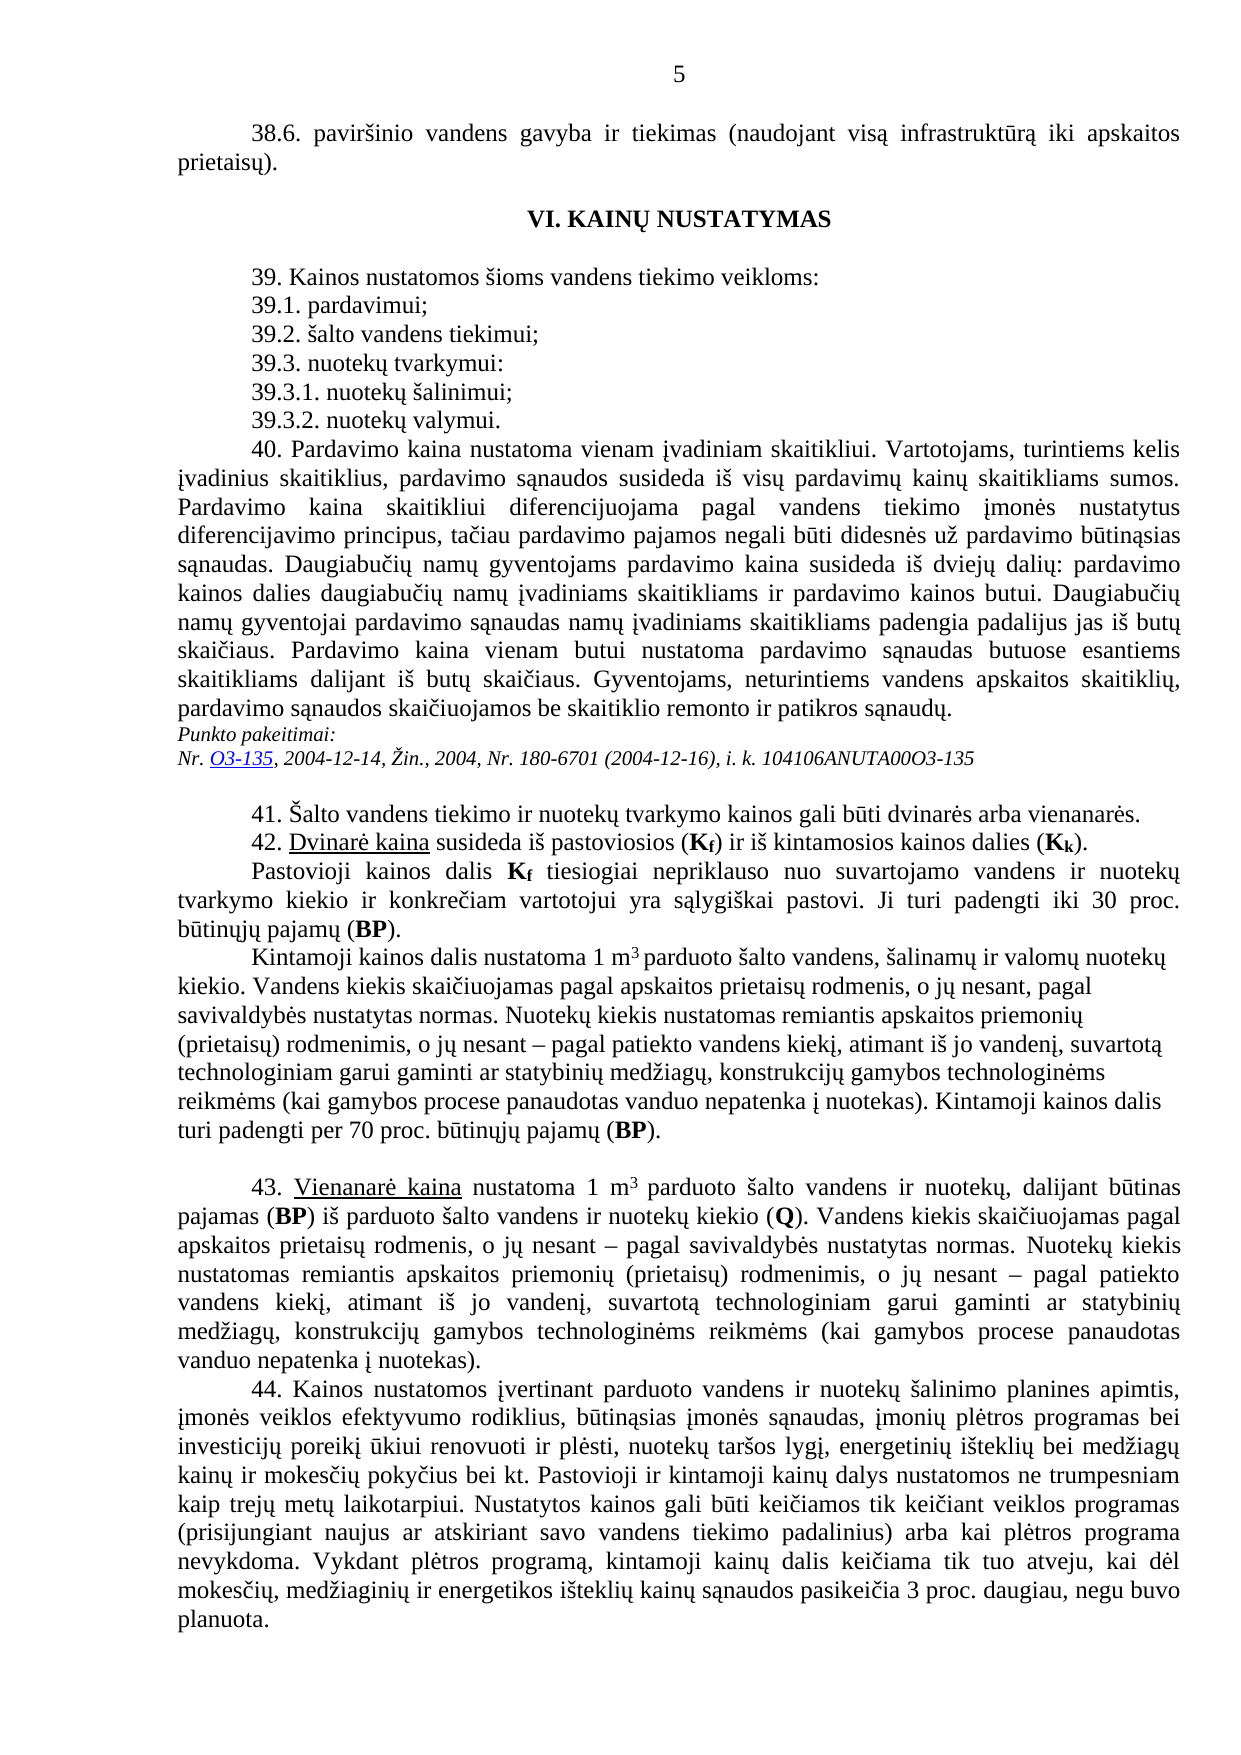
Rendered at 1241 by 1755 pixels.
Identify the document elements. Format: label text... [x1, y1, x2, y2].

text 39. Kainos nustatomos šioms vandens tiekimo veikloms: [177, 262, 1181, 291]
text 43. Vienanarė kaina nustatoma 1 m3 parduoto šalto vandens ir nuotekų, dalijant būtinas pajamas (BP) iš parduoto šalto vandens ir nuotekų kiekio (Q). Vandens kiekis skaičiuojamas pagal apskaitos prietaisų rodmenis, o jų nesant – pagal savivaldybės nustatytas normas. Nuotekų kiekis nustatomas remiantis apskaitos priemonių (prietaisų) rodmenimis, o jų nesant – pagal patiekto vandens kiekį, atimant iš jo vandenį, suvartotą technologiniam garui gaminti ar statybinių medžiagų, konstrukcijų gamybos technologinėms reikmėms (kai gamybos procese panaudotas vanduo nepatenka į nuotekas). [177, 1172, 1181, 1374]
text Nr. O3-135, 2004-12-14, Žin., 2004, Nr. 180-6701 (2004-12-16), i. k. 104106ANUTA00O3-135 [177, 746, 1181, 770]
text 39.3.2. nuotekų valymui. [177, 406, 1181, 434]
text Pastovioji kainos dalis Kf tiesiogiai nepriklauso nuo suvartojamo vandens ir nuotekų tvarkymo kiekio ir konkrečiam vartotojui yra sąlygiškai pastovi. Ji turi padengti iki 30 proc. būtinųjų pajamų (BP). [177, 856, 1181, 942]
text 39.3. nuotekų tvarkymui: [177, 348, 1181, 377]
text 39.1. pardavimui; [177, 291, 1181, 319]
text 41. Šalto vandens tiekimo ir nuotekų tvarkymo kainos gali būti dvinarės arba vienanarės. [177, 799, 1181, 827]
text VI. KAINŲ NUSTATYMAS [177, 204, 1181, 233]
text 38.6. paviršinio vandens gavyba ir tiekimas (naudojant visą infrastruktūrą iki apskaitos prietaisų). [177, 118, 1181, 176]
text 39.3.1. nuotekų šalinimui; [177, 377, 1181, 406]
text 39.2. šalto vandens tiekimui; [177, 319, 1181, 348]
text 44. Kainos nustatomos įvertinant parduoto vandens ir nuotekų šalinimo planines apimtis, įmonės veiklos efektyvumo rodiklius, būtinąsias įmonės sąnaudas, įmonių plėtros programas bei investicijų poreikį ūkiui renovuoti ir plėsti, nuotekų taršos lygį, energetinių išteklių bei medžiagų kainų ir mokesčių pokyčius bei kt. Pastovioji ir kintamoji kainų dalys nustatomos ne trumpesniam kaip trejų metų laikotarpiui. Nustatytos kainos gali būti keičiamos tik keičiant veiklos programas (prisijungiant naujus ar atskiriant savo vandens tiekimo padalinius) arba kai plėtros programa nevykdoma. Vykdant plėtros programą, kintamoji kainų dalis keičiama tik tuo atveju, kai dėl mokesčių, medžiaginių ir energetikos išteklių kainų sąnaudos pasikeičia 3 proc. daugiau, negu buvo planuota. [177, 1374, 1181, 1632]
text 42. Dvinarė kaina susideda iš pastoviosios (Kf) ir iš kintamosios kainos dalies (Kk). [177, 827, 1181, 856]
text 40. Pardavimo kaina nustatoma vienam įvadiniam skaitikliui. Vartotojams, turintiems kelis įvadinius skaitiklius, pardavimo sąnaudos susideda iš visų pardavimų kainų skaitikliams sumos. Pardavimo kaina skaitikliui diferencijuojama pagal vandens tiekimo įmonės nustatytus diferencijavimo principus, tačiau pardavimo pajamos negali būti didesnės už pardavimo būtinąsias sąnaudas. Daugiabučių namų gyventojams pardavimo kaina susideda iš dviejų dalių: pardavimo kainos dalies daugiabučių namų įvadiniams skaitikliams ir pardavimo kainos butui. Daugiabučių namų gyventojai pardavimo sąnaudas namų įvadiniams skaitikliams padengia padalijus jas iš butų skaičiaus. Pardavimo kaina vienam butui nustatoma pardavimo sąnaudas butuose esantiems skaitikliams dalijant iš butų skaičiaus. Gyventojams, neturintiems vandens apskaitos skaitiklių, pardavimo sąnaudos skaičiuojamos be skaitiklio remonto ir patikros sąnaudų. [177, 434, 1181, 722]
text Kintamoji kainos dalis nustatoma 1 m3 parduoto šalto vandens, šalinamų ir valomų nuotekų kiekio. Vandens kiekis skaičiuojamas pagal apskaitos prietaisų rodmenis, o jų nesant, pagal savivaldybės nustatytas normas. Nuotekų kiekis nustatomas remiantis apskaitos priemonių (prietaisų) rodmenimis, o jų nesant – pagal patiekto vandens kiekį, atimant iš jo vandenį, suvartotą technologiniam garui gaminti ar statybinių medžiagų, konstrukcijų gamybos technologinėms reikmėms (kai gamybos procese panaudotas vanduo nepatenka į nuotekas). Kintamoji kainos dalis turi padengti per 70 proc. būtinųjų pajamų (BP). [177, 942, 1181, 1144]
text Punkto pakeitimai: [177, 722, 1181, 746]
